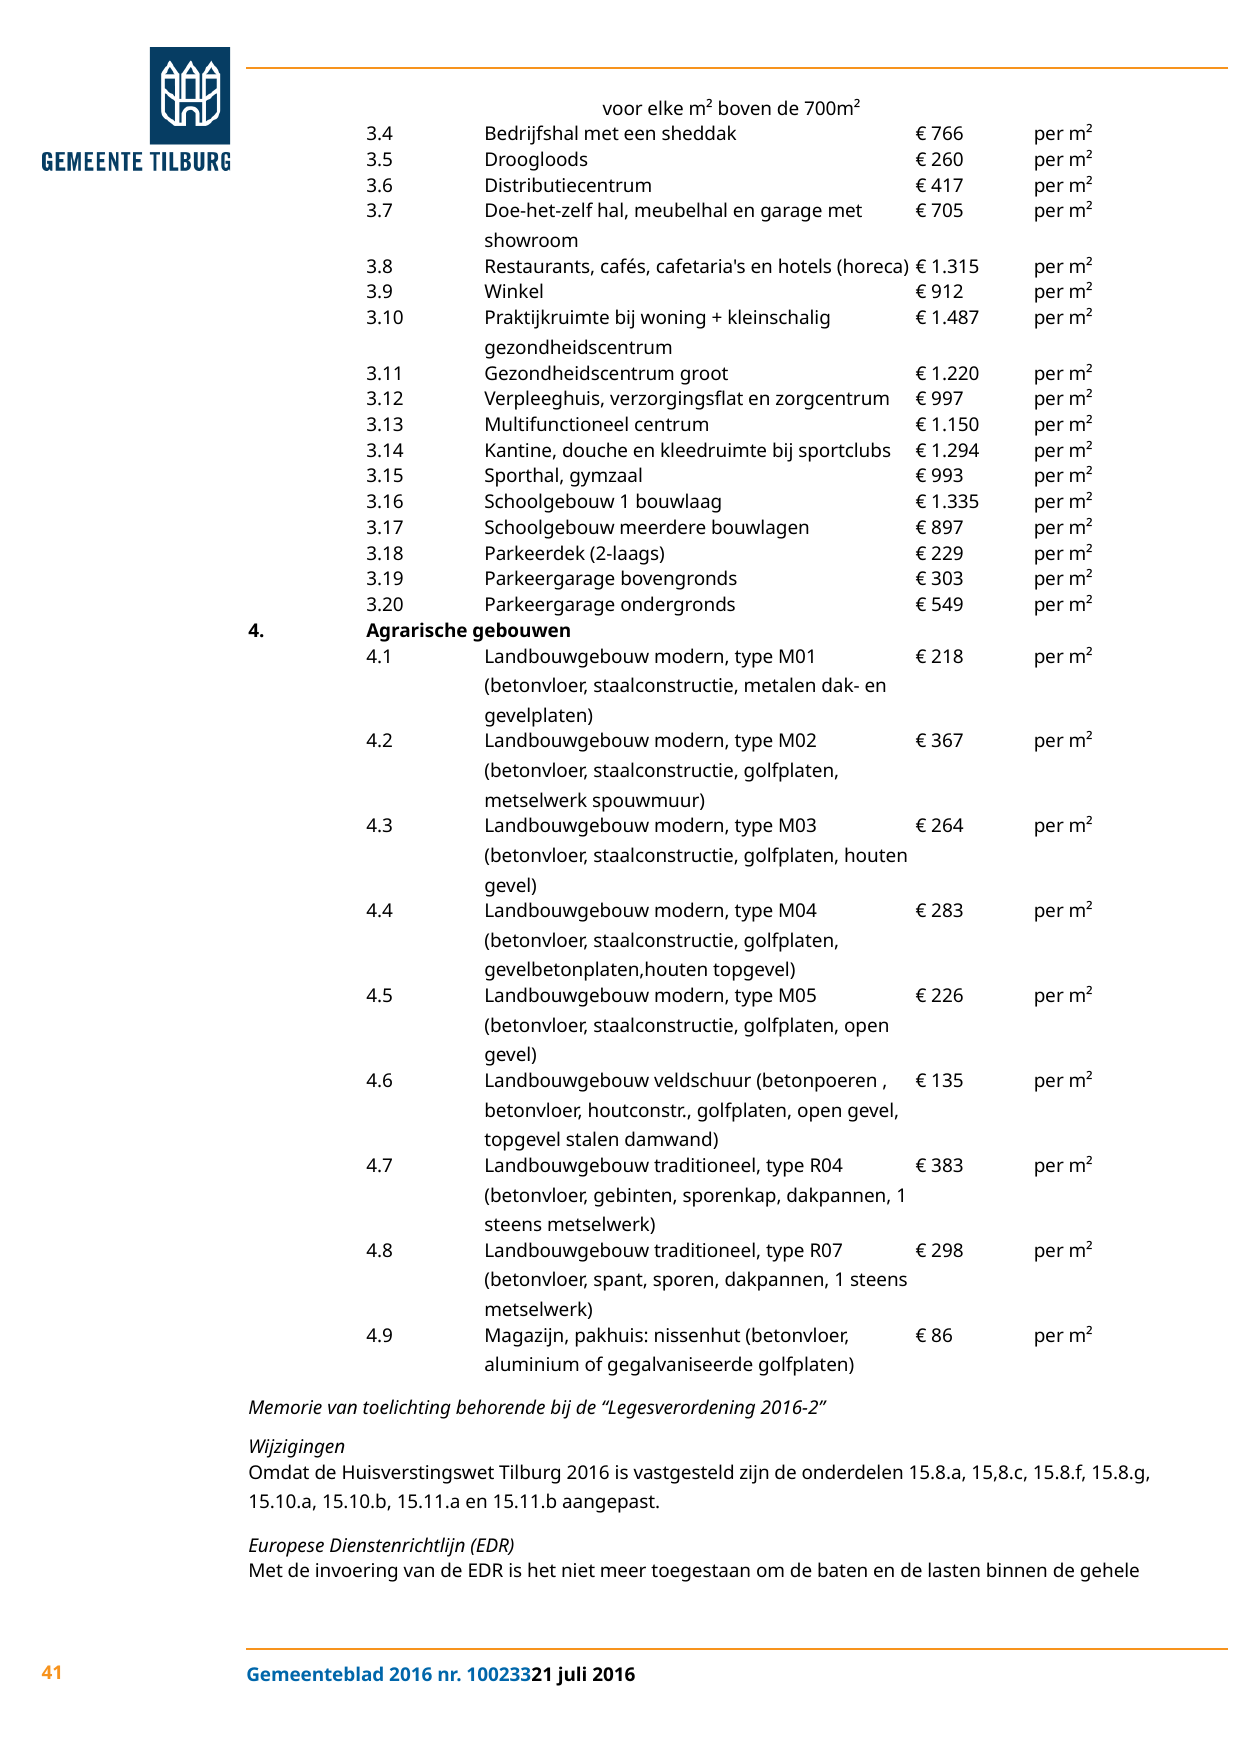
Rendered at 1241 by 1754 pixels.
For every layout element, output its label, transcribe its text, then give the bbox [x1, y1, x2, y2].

table_cell [248, 1322, 366, 1377]
table_cell [248, 279, 366, 304]
table_cell € 229 [915, 540, 1033, 566]
table_cell Landbouwgebouw modern, type M02 (betonvloer, staalconstructie, golfplaten, metselwerk spouwmuur) [484, 728, 915, 813]
table_cell Bedrijfshal met een sheddak [484, 121, 915, 146]
table_cell Landbouwgebouw traditioneel, type R04 (betonvloer, gebinten, sporenkap, dakpannen, 1 steens metselwerk) [484, 1152, 915, 1237]
table_cell 3.11 [366, 360, 484, 386]
table_cell per m² [1034, 411, 1152, 437]
table_cell Kantine, douche en kleedruimte bij sportclubs [484, 437, 915, 463]
table_cell 3.4 [366, 121, 484, 146]
table_cell 3.16 [366, 489, 484, 514]
table_cell € 1.294 [915, 437, 1033, 463]
table_cell [248, 1237, 366, 1322]
table_cell [248, 121, 366, 146]
table_cell € 1.315 [915, 253, 1033, 279]
table_cell € 264 [915, 813, 1033, 897]
table_cell € 766 [915, 121, 1033, 146]
table_cell 4.7 [366, 1152, 484, 1237]
table_cell per m² [1034, 1237, 1152, 1322]
table_cell [915, 617, 1033, 643]
table_cell € 1.220 [915, 360, 1033, 386]
table_cell per m² [1034, 1152, 1152, 1237]
table_cell [248, 591, 366, 617]
table_cell per m² [1034, 898, 1152, 982]
table_cell 3.13 [366, 411, 484, 437]
table_cell per m² [1034, 813, 1152, 897]
table_cell [248, 728, 366, 813]
table_cell Landbouwgebouw modern, type M03 (betonvloer, staalconstructie, golfplaten, houten gevel) [484, 813, 915, 897]
table_cell [1034, 95, 1152, 121]
table_cell per m² [1034, 489, 1152, 514]
table_cell [248, 305, 366, 360]
table_cell Multifunctioneel centrum [484, 411, 915, 437]
table_cell € 1.335 [915, 489, 1033, 514]
table_cell per m² [1034, 172, 1152, 198]
table_cell 3.20 [366, 591, 484, 617]
table_cell 3.15 [366, 463, 484, 488]
table_cell € 417 [915, 172, 1033, 198]
table_cell [248, 813, 366, 897]
table_cell per m² [1034, 728, 1152, 813]
table_cell € 997 [915, 386, 1033, 411]
table_cell per m² [1034, 305, 1152, 360]
table_cell 4.3 [366, 813, 484, 897]
table_cell Sporthal, gymzaal [484, 463, 915, 488]
text Met de invoering van de EDR is het niet meer toegestaan om de baten en de lasten binnen de gehele [248, 1557, 1152, 1583]
table_cell [248, 198, 366, 253]
table_cell per m² [1034, 463, 1152, 488]
text Europese Dienstenrichtlijn (EDR) [248, 1532, 1152, 1557]
table_cell Magazijn, pakhuis: nissenhut (betonvloer, aluminium of gegalvaniseerde golfplaten) [484, 1322, 915, 1377]
table_cell 4.4 [366, 898, 484, 982]
table_cell per m² [1034, 983, 1152, 1067]
table_cell Landbouwgebouw modern, type M01 (betonvloer, staalconstructie, metalen dak- en gevelplaten) [484, 643, 915, 728]
table_cell per m² [1034, 121, 1152, 146]
table_cell Landbouwgebouw modern, type M04 (betonvloer, staalconstructie, golfplaten, gevelbetonplaten,houten topgevel) [484, 898, 915, 982]
table_cell € 303 [915, 566, 1033, 591]
table_cell per m² [1034, 643, 1152, 728]
table_cell 4.1 [366, 643, 484, 728]
table_cell per m² [1034, 1322, 1152, 1377]
table_cell € 135 [915, 1067, 1033, 1152]
table_cell 3.9 [366, 279, 484, 304]
table_cell Distributiecentrum [484, 172, 915, 198]
table_cell per m² [1034, 437, 1152, 463]
table_cell Schoolgebouw 1 bouwlaag [484, 489, 915, 514]
table_cell € 260 [915, 146, 1033, 172]
table_cell per m² [1034, 540, 1152, 566]
table_cell 3.8 [366, 253, 484, 279]
table_cell per m² [1034, 146, 1152, 172]
table_cell € 218 [915, 643, 1033, 728]
table_cell € 897 [915, 514, 1033, 540]
table_cell [248, 1152, 366, 1237]
table_cell Parkeergarage ondergronds [484, 591, 915, 617]
table_cell [1034, 617, 1152, 643]
table_cell 4.2 [366, 728, 484, 813]
table_cell [248, 253, 366, 279]
table_cell Verpleeghuis, verzorgingsflat en zorgcentrum [484, 386, 915, 411]
table_cell Schoolgebouw meerdere bouwlagen [484, 514, 915, 540]
table_cell per m² [1034, 279, 1152, 304]
table_cell per m² [1034, 591, 1152, 617]
table_cell per m² [1034, 253, 1152, 279]
table_cell [915, 95, 1033, 121]
table_cell [248, 437, 366, 463]
table_cell per m² [1034, 198, 1152, 253]
table_cell Parkeerdek (2-laags) [484, 540, 915, 566]
table_cell € 298 [915, 1237, 1033, 1322]
table_cell [248, 514, 366, 540]
table_cell per m² [1034, 360, 1152, 386]
table_cell Restaurants, cafés, cafetaria's en hotels (horeca) [484, 253, 915, 279]
table_cell Gezondheidscentrum groot [484, 360, 915, 386]
table_cell Landbouwgebouw veldschuur (betonpoeren , betonvloer, houtconstr., golfplaten, open gevel, topgevel stalen damwand) [484, 1067, 915, 1152]
table_cell 4.6 [366, 1067, 484, 1152]
table_cell 3.17 [366, 514, 484, 540]
table_cell per m² [1034, 386, 1152, 411]
table_cell [248, 898, 366, 982]
table_cell € 1.487 [915, 305, 1033, 360]
table_cell [248, 146, 366, 172]
table_cell € 226 [915, 983, 1033, 1067]
table_cell 4.9 [366, 1322, 484, 1377]
table_cell 3.12 [366, 386, 484, 411]
table_cell [248, 983, 366, 1067]
table_cell [248, 172, 366, 198]
picture [41, 47, 231, 172]
table_cell [248, 411, 366, 437]
table_cell € 993 [915, 463, 1033, 488]
table_cell [484, 95, 602, 121]
table_cell € 912 [915, 279, 1033, 304]
table_cell voor elke m² boven de 700m² [602, 95, 915, 121]
table_cell Agrarische gebouwen [366, 617, 915, 643]
table_cell Droogloods [484, 146, 915, 172]
table_cell 3.18 [366, 540, 484, 566]
table_cell 3.5 [366, 146, 484, 172]
table_cell Doe-het-zelf hal, meubelhal en garage met showroom [484, 198, 915, 253]
table_cell 3.6 [366, 172, 484, 198]
table_cell 3.10 [366, 305, 484, 360]
text Omdat de Huisverstingswet Tilburg 2016 is vastgesteld zijn de onderdelen 15.8.a, 15,8.c, 15.8.f, 15.8.g, 15.10.a, 15.10.b, 15.11.a en 15.11.b aangepast. [248, 1459, 1152, 1514]
table_cell 3.7 [366, 198, 484, 253]
table_cell € 367 [915, 728, 1033, 813]
table_cell per m² [1034, 1067, 1152, 1152]
table_cell 3.19 [366, 566, 484, 591]
text Wijzigingen [248, 1433, 1152, 1459]
table_cell 4.5 [366, 983, 484, 1067]
table_cell Parkeergarage bovengronds [484, 566, 915, 591]
table_cell 4.8 [366, 1237, 484, 1322]
table_cell Praktijkruimte bij woning + kleinschalig gezondheidscentrum [484, 305, 915, 360]
table_cell per m² [1034, 566, 1152, 591]
text Memorie van toelichting behorende bij de “Legesverordening 2016-2” [248, 1394, 1152, 1420]
table_cell € 549 [915, 591, 1033, 617]
table_cell [248, 643, 366, 728]
table_cell € 86 [915, 1322, 1033, 1377]
table_cell [248, 360, 366, 386]
table_cell per m² [1034, 514, 1152, 540]
table_cell [248, 540, 366, 566]
table_cell Winkel [484, 279, 915, 304]
table_cell Landbouwgebouw traditioneel, type R07 (betonvloer, spant, sporen, dakpannen, 1 steens metselwerk) [484, 1237, 915, 1322]
table_cell [248, 95, 366, 121]
table_cell Landbouwgebouw modern, type M05 (betonvloer, staalconstructie, golfplaten, open gevel) [484, 983, 915, 1067]
table_cell [366, 95, 484, 121]
table_cell € 383 [915, 1152, 1033, 1237]
table_cell [248, 566, 366, 591]
table_cell € 283 [915, 898, 1033, 982]
table_cell [248, 463, 366, 488]
table_cell 3.14 [366, 437, 484, 463]
table_cell € 705 [915, 198, 1033, 253]
table_cell [248, 489, 366, 514]
table_cell € 1.150 [915, 411, 1033, 437]
table_cell [248, 1067, 366, 1152]
table_cell [248, 386, 366, 411]
table_cell 4. [248, 617, 366, 643]
